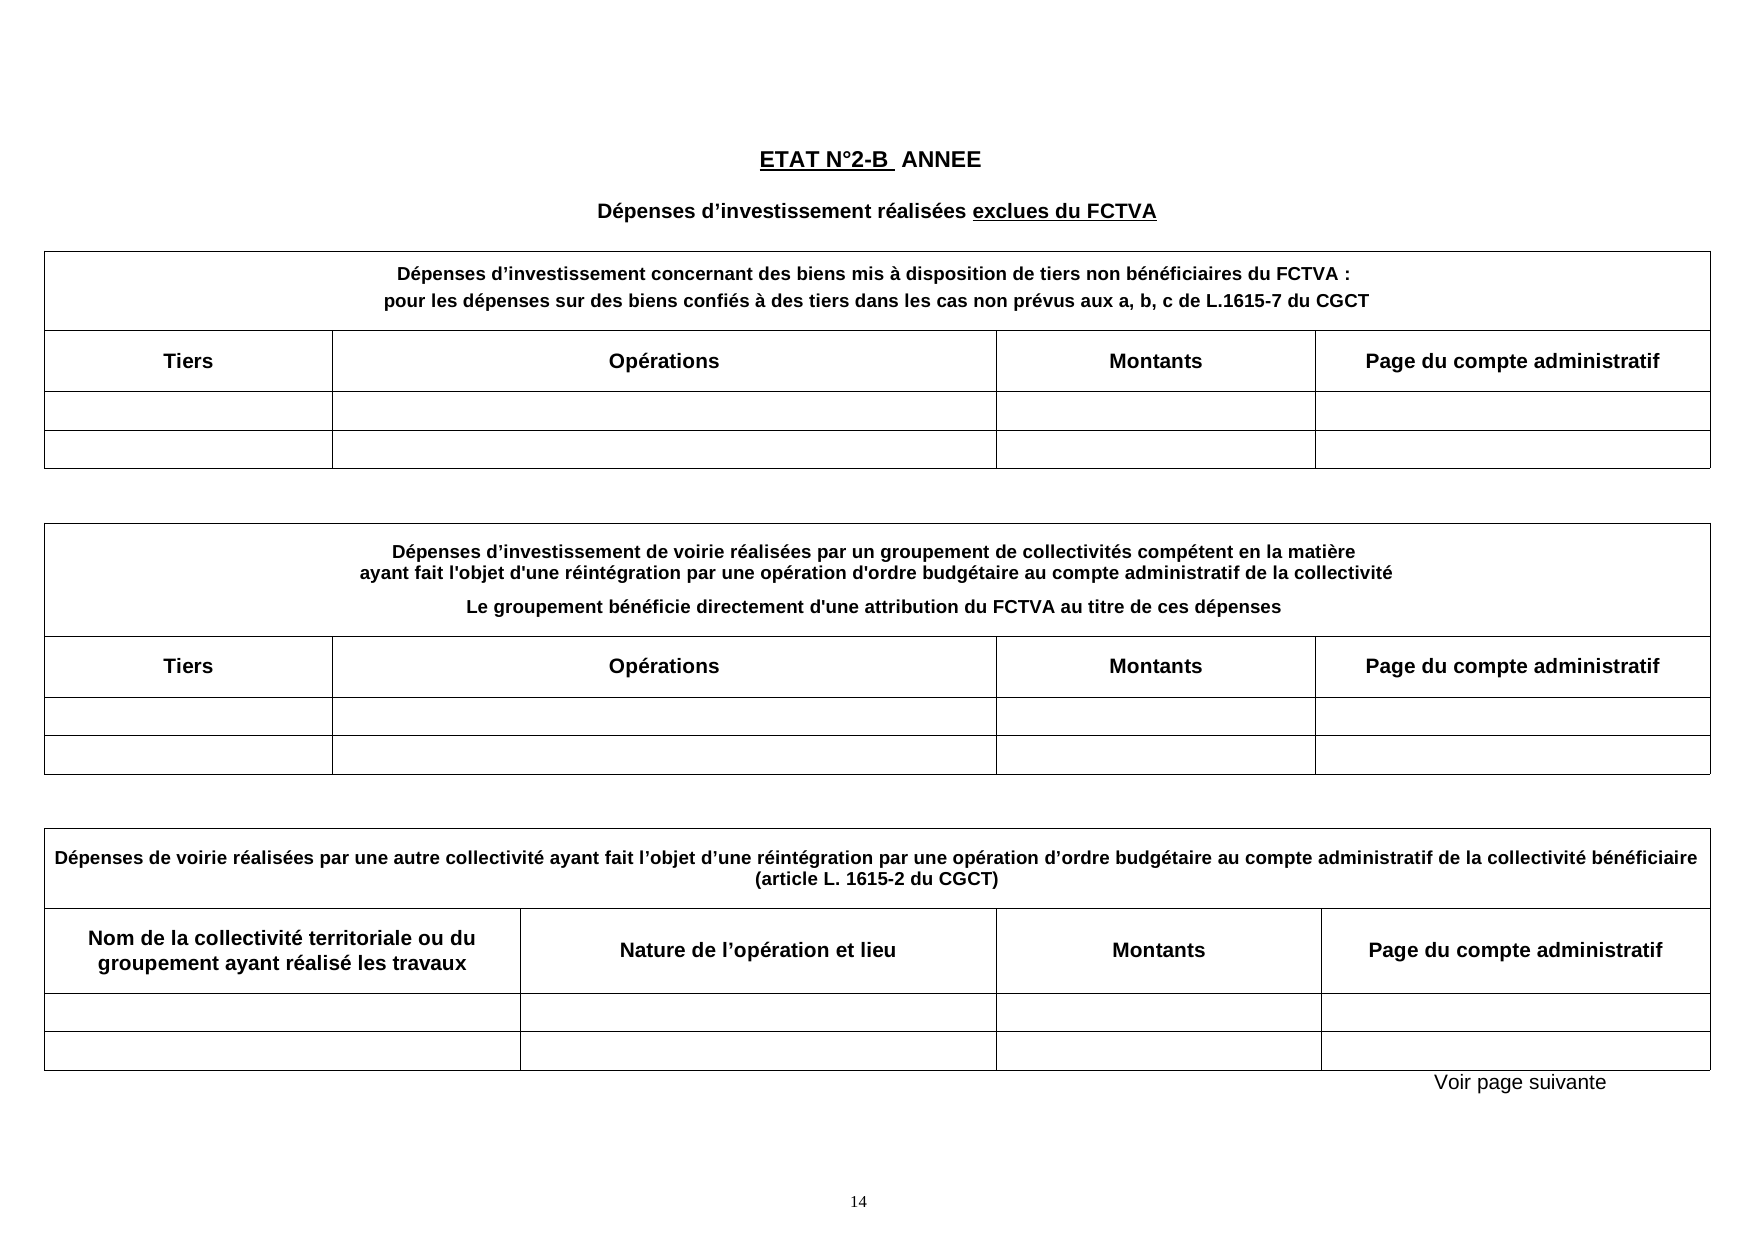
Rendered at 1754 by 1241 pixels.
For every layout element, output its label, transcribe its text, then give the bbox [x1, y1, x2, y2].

table_cell [521, 994, 996, 1031]
table_cell [1322, 994, 1710, 1031]
table_cell [997, 392, 1315, 429]
table_cell [1316, 736, 1710, 774]
table_cell Page du compte administratif [1316, 331, 1710, 391]
table_cell [45, 392, 332, 429]
table_cell Opérations [333, 637, 996, 697]
table_cell Montants [997, 637, 1315, 697]
table_cell Montants [997, 909, 1321, 993]
table_header Dépenses d’investissement de voirie réalisées par un groupement de collectivités compétent en la matière ayant fait l'objet d'une réintégration par une opération d'ordre budgétaire au compte administratif de la collectivité Le groupement bénéficie directement d'une attribution du FCTVA au titre de ces dépenses [45, 524, 1710, 636]
table_cell [1316, 392, 1710, 429]
table_cell [333, 392, 996, 429]
text Dépenses d’investissement réalisées exclues du FCTVA [148, 199, 1606, 223]
table_cell [45, 431, 332, 468]
table_cell [521, 1032, 996, 1070]
table_cell Nom de la collectivité territoriale ou du groupement ayant réalisé les travaux [45, 909, 520, 993]
table_cell Tiers [45, 331, 332, 391]
text Voir page suivante [148, 1071, 1606, 1094]
table_cell Tiers [45, 637, 332, 697]
table_cell [45, 736, 332, 774]
table_cell Opérations [333, 331, 996, 391]
text ETAT N°2-B ANNEE [148, 145, 1606, 172]
table_cell [45, 994, 520, 1031]
table_cell [333, 431, 996, 468]
table_cell [1322, 1032, 1710, 1070]
table_cell Page du compte administratif [1316, 637, 1710, 697]
table_cell [333, 698, 996, 735]
table_cell [997, 994, 1321, 1031]
table_cell [997, 431, 1315, 468]
table_cell Page du compte administratif [1322, 909, 1710, 993]
table_cell Montants [997, 331, 1315, 391]
table_cell [1316, 431, 1710, 468]
table_cell [997, 1032, 1321, 1070]
table_header Dépenses d’investissement concernant des biens mis à disposition de tiers non bénéficiaires du FCTVA : pour les dépenses sur des biens confiés à des tiers dans les cas non prévus aux a, b, c de L.1615-7 du CGCT [45, 252, 1710, 330]
table_cell [997, 698, 1315, 735]
table_cell [45, 698, 332, 735]
table_cell [333, 736, 996, 774]
table_cell [997, 736, 1315, 774]
table_cell [45, 1032, 520, 1070]
table_cell [1316, 698, 1710, 735]
table_header Dépenses de voirie réalisées par une autre collectivité ayant fait l’objet d’une réintégration par une opération d’ordre budgétaire au compte administratif de la collectivité bénéficiaire (article L. 1615-2 du CGCT) [45, 829, 1710, 908]
table_cell Nature de l’opération et lieu [521, 909, 996, 993]
